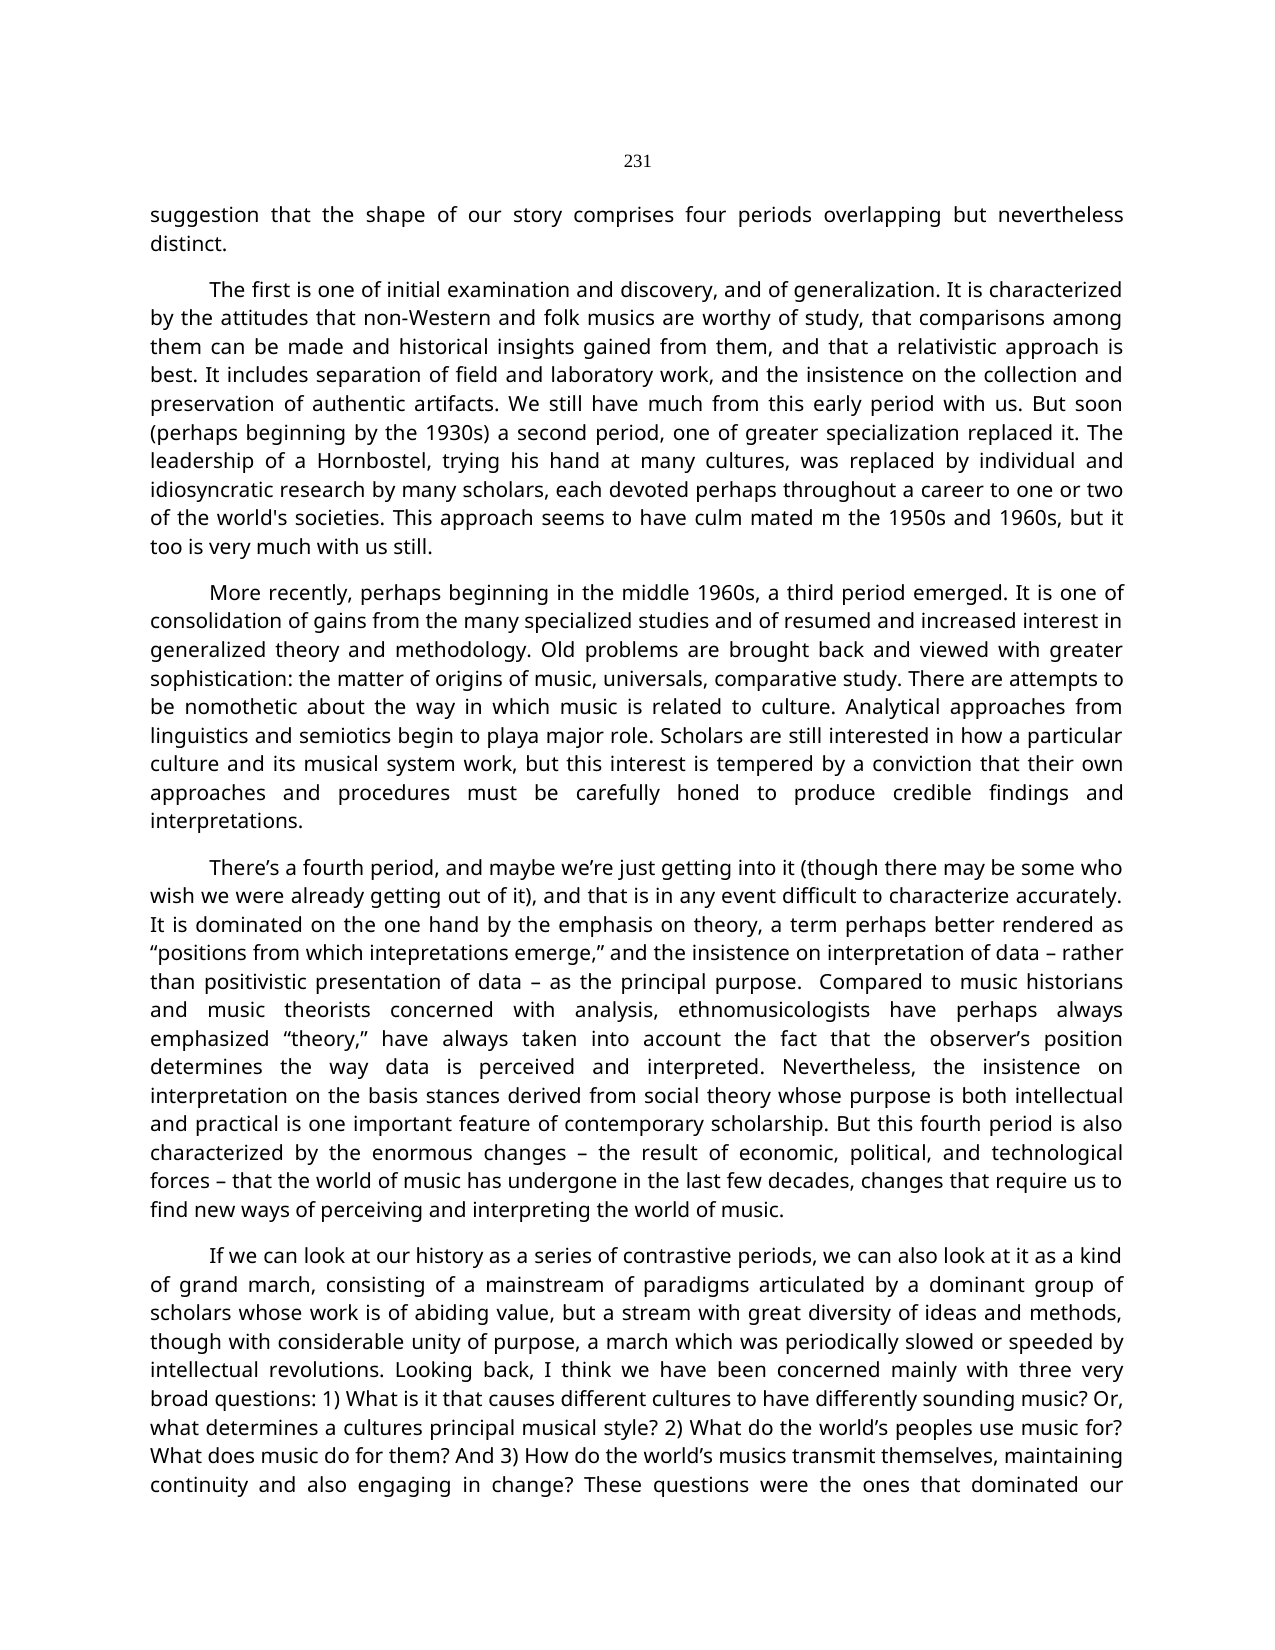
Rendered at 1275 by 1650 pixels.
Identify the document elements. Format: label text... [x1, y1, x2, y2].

text suggestion that the shape of our story comprises four periods overlapping but nevertheless distinct. [150, 200, 1125, 257]
text If we can look at our history as a series of contrastive periods, we can also look at it as a kind of grand march, consisting of a mainstream of paradigms articulated by a dominant group of scholars whose work is of abiding value, but a stream with great diversity of ideas and methods, though with considerable unity of purpose, a march which was periodically slowed or speeded by intellectual revolutions. Looking back, I think we have been concerned mainly with three very broad questions: 1) What is it that causes different cultures to have differently sounding music? Or, what determines a cultures principal musical style? 2) What do the world’s peoples use music for? What does music do for them? And 3) How do the world’s musics transmit themselves, maintaining continuity and also engaging in change? These questions were the ones that dominated our [150, 1241, 1125, 1498]
text More recently, perhaps beginning in the middle 1960s, a third period emerged. It is one of consolidation of gains from the many specialized studies and of resumed and increased interest in generalized theory and methodology. Old problems are brought back and viewed with greater sophistication: the matter of origins of music, universals, comparative study. There are attempts to be nomothetic about the way in which music is related to culture. Analytical approaches from linguistics and semiotics begin to playa major role. Scholars are still interested in how a particular culture and its musical system work, but this interest is tempered by a conviction that their own approaches and procedures must be carefully honed to produce credible findings and interpretations. [150, 578, 1125, 835]
text The first is one of initial examination and discovery, and of generalization. It is characterized by the attitudes that non-Western and folk musics are worthy of study, that comparisons among them can be made and historical insights gained from them, and that a relativistic approach is best. It includes separation of field and laboratory work, and the insistence on the collection and preservation of authentic artifacts. We still have much from this early period with us. But soon (perhaps beginning by the 1930s) a second period, one of greater specialization replaced it. The leadership of a Hornbostel, trying his hand at many cultures, was replaced by individual and idiosyncratic research by many scholars, each devoted perhaps throughout a career to one or two of the world's societies. This approach seems to have culm mated m the 1950s and 1960s, but it too is very much with us still. [150, 275, 1125, 560]
text There’s a fourth period, and maybe we’re just getting into it (though there may be some who wish we were already getting out of it), and that is in any event difficult to characterize accurately. It is dominated on the one hand by the emphasis on theory, a term perhaps better rendered as “positions from which intepretations emerge,” and the insistence on interpretation of data – rather than positivistic presentation of data – as the principal purpose. Compared to music historians and music theorists concerned with analysis, ethnomusicologists have perhaps always emphasized “theory,” have always taken into account the fact that the observer’s position determines the way data is perceived and interpreted. Nevertheless, the insistence on interpretation on the basis stances derived from social theory whose purpose is both intellectual and practical is one important feature of contemporary scholarship. But this fourth period is also characterized by the enormous changes – the result of economic, political, and technological forces – that the world of music has undergone in the last few decades, changes that require us to find new ways of perceiving and interpreting the world of music. [150, 852, 1125, 1223]
